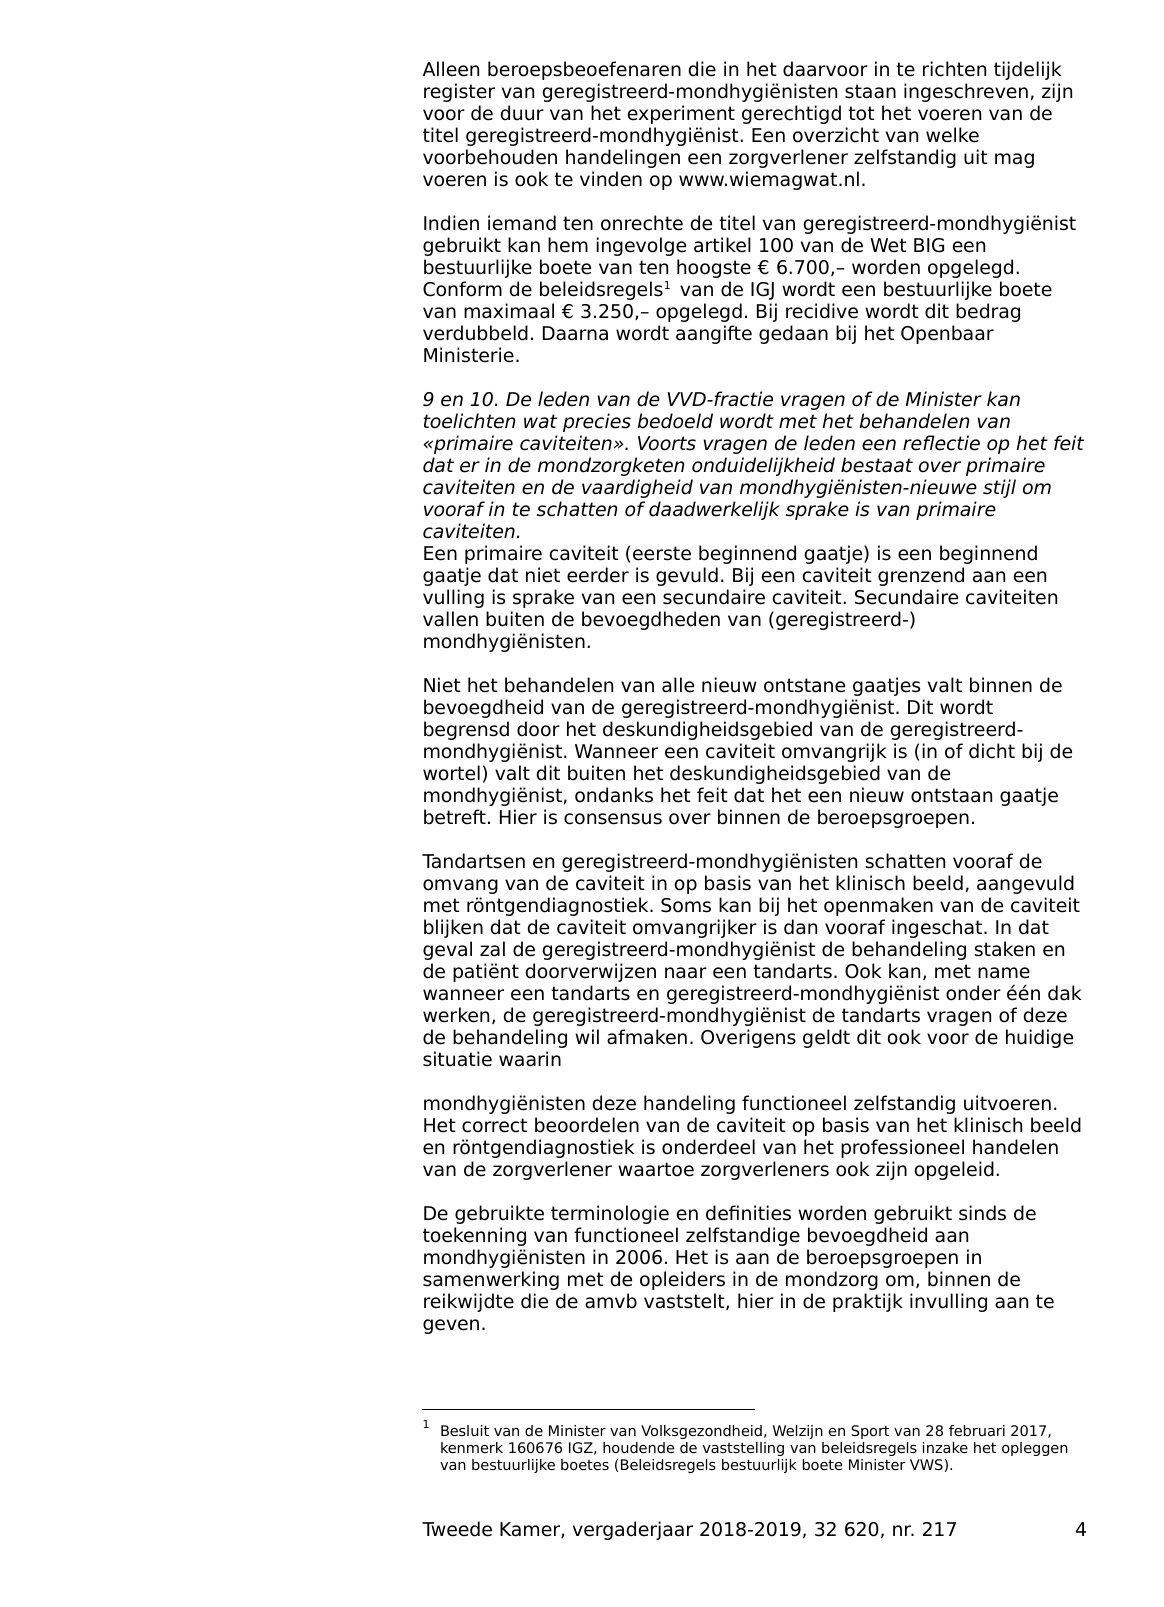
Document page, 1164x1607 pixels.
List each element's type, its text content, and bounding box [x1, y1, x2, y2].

text Tandartsen en geregistreerd-mondhygiënisten schatten vooraf de omvang van de caviteit in op basis van het klinisch beeld, aangevuld met röntgendiagnostiek. Soms kan bij het openmaken van de caviteit blijken dat de caviteit omvangrijker is dan vooraf ingeschat. In dat geval zal de geregistreerd-mondhygiënist de behandeling staken en de patiënt doorverwijzen naar een tandarts. Ook kan, met name wanneer een tandarts en geregistreerd-mondhygiënist onder één dak werken, de geregistreerd-mondhygiënist de tandarts vragen of deze de behandeling wil afmaken. Overigens geldt dit ook voor de huidige situatie waarin [422, 851, 1087, 1071]
text mondhygiënisten deze handeling functioneel zelfstandig uitvoeren. Het correct beoordelen van de caviteit op basis van het klinisch beeld en röntgendiagnostiek is onderdeel van het professioneel handelen van de zorgverlener waartoe zorgverleners ook zijn opgeleid. [422, 1093, 1087, 1181]
text Alleen beroepsbeoefenaren die in het daarvoor in te richten tijdelijk register van geregistreerd-mondhygiënisten staan ingeschreven, zijn voor de duur van het experiment gerechtigd tot het voeren van de titel geregistreerd-mondhygiënist. Een overzicht van welke voorbehouden handelingen een zorgverlener zelfstandig uit mag voeren is ook te vinden op www.wiemagwat.nl. [422, 59, 1087, 191]
text De gebruikte terminologie en definities worden gebruikt sinds de toekenning van functioneel zelfstandige bevoegdheid aan mondhygiënisten in 2006. Het is aan de beroepsgroepen in samenwerking met de opleiders in de mondzorg om, binnen de reikwijdte die de amvb vaststelt, hier in de praktijk invulling aan te geven. [422, 1203, 1087, 1335]
text Indien iemand ten onrechte de titel van geregistreerd-mondhygiënist gebruikt kan hem ingevolge artikel 100 van de Wet BIG een bestuurlijke boete van ten hoogste € 6.700,– worden opgelegd. Conform de beleidsregels van de IGJ wordt een bestuurlijke boete van maximaal € 3.250,– opgelegd. Bij recidive wordt dit bedrag verdubbeld. Daarna wordt aangifte gedaan bij het Openbaar Ministerie. [422, 213, 1087, 367]
text Een primaire caviteit (eerste beginnend gaatje) is een beginnend gaatje dat niet eerder is gevuld. Bij een caviteit grenzend aan een vulling is sprake van een secundaire caviteit. Secundaire caviteiten vallen buiten de bevoegdheden van (geregistreerd-) mondhygiënisten. [422, 543, 1087, 653]
text Besluit van de Minister van Volksgezondheid, Welzijn en Sport van 28 februari 2017, kenmerk 160676 IGZ, houdende de vaststelling van beleidsregels inzake het opleggen van bestuurlijke boetes (Beleidsregels bestuurlijk boete Minister VWS). [422, 1418, 1087, 1474]
text Niet het behandelen van alle nieuw ontstane gaatjes valt binnen de bevoegdheid van de geregistreerd-mondhygiënist. Dit wordt begrensd door het deskundigheidsgebied van de geregistreerd-mondhygiënist. Wanneer een caviteit omvangrijk is (in of dicht bij de wortel) valt dit buiten het deskundigheidsgebied van de mondhygiënist, ondanks het feit dat het een nieuw ontstaan gaatje betreft. Hier is consensus over binnen de beroepsgroepen. [422, 675, 1087, 829]
text 9 en 10. De leden van de VVD-fractie vragen of de Minister kan toelichten wat precies bedoeld wordt met het behandelen van «primaire caviteiten». Voorts vragen de leden een reflectie op het feit dat er in de mondzorgketen onduidelijkheid bestaat over primaire caviteiten en de vaardigheid van mondhygiënisten-nieuwe stijl om vooraf in te schatten of daadwerkelijk sprake is van primaire caviteiten. [422, 389, 1087, 543]
